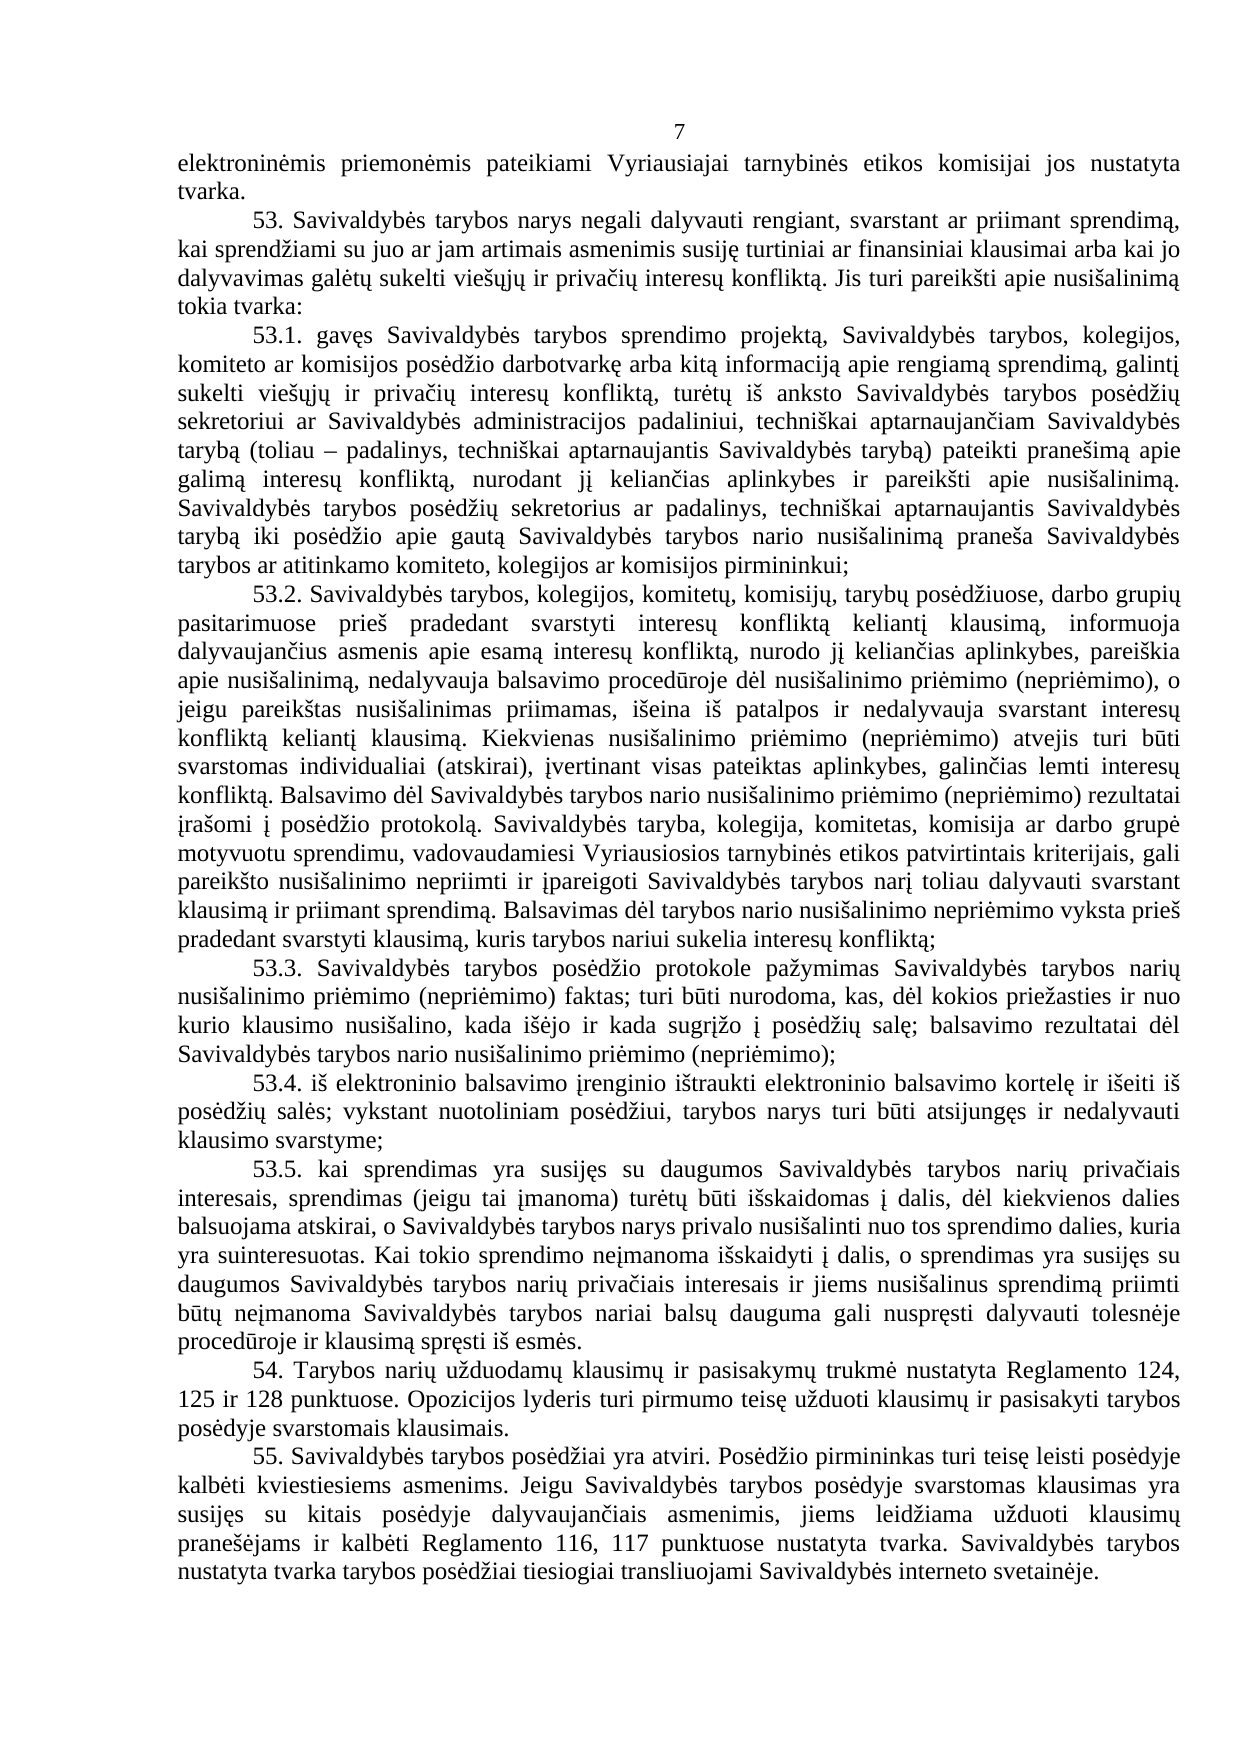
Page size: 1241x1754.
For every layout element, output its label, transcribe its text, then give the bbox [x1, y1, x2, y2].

text 53.5. kai sprendimas yra susijęs su daugumos Savivaldybės tarybos narių privačiais interesais, sprendimas (jeigu tai įmanoma) turėtų būti išskaidomas į dalis, dėl kiekvienos dalies balsuojama atskirai, o Savivaldybės tarybos narys privalo nusišalinti nuo tos sprendimo dalies, kuria yra suinteresuotas. Kai tokio sprendimo neįmanoma išskaidyti į dalis, o sprendimas yra susijęs su daugumos Savivaldybės tarybos narių privačiais interesais ir jiems nusišalinus sprendimą priimti būtų neįmanoma Savivaldybės tarybos nariai balsų dauguma gali nuspręsti dalyvauti tolesnėje procedūroje ir klausimą spręsti iš esmės. [177, 1154, 1181, 1355]
text 53.1. gavęs Savivaldybės tarybos sprendimo projektą, Savivaldybės tarybos, kolegijos, komiteto ar komisijos posėdžio darbotvarkę arba kitą informaciją apie rengiamą sprendimą, galintį sukelti viešųjų ir privačių interesų konfliktą, turėtų iš anksto Savivaldybės tarybos posėdžių sekretoriui ar Savivaldybės administracijos padaliniui, techniškai aptarnaujančiam Savivaldybės tarybą (toliau – padalinys, techniškai aptarnaujantis Savivaldybės tarybą) pateikti pranešimą apie galimą interesų konfliktą, nurodant jį keliančias aplinkybes ir pareikšti apie nusišalinimą. Savivaldybės tarybos posėdžių sekretorius ar padalinys, techniškai aptarnaujantis Savivaldybės tarybą iki posėdžio apie gautą Savivaldybės tarybos nario nusišalinimą praneša Savivaldybės tarybos ar atitinkamo komiteto, kolegijos ar komisijos pirmininkui; [177, 320, 1181, 579]
text 53. Savivaldybės tarybos narys negali dalyvauti rengiant, svarstant ar priimant sprendimą, kai sprendžiami su juo ar jam artimais asmenimis susiję turtiniai ar finansiniai klausimai arba kai jo dalyvavimas galėtų sukelti viešųjų ir privačių interesų konfliktą. Jis turi pareikšti apie nusišalinimą tokia tvarka: [177, 205, 1181, 320]
text 54. Tarybos narių užduodamų klausimų ir pasisakymų trukmė nustatyta Reglamento 124, 125 ir 128 punktuose. Opozicijos lyderis turi pirmumo teisę užduoti klausimų ir pasisakyti tarybos posėdyje svarstomais klausimais. [177, 1355, 1181, 1441]
text 53.4. iš elektroninio balsavimo įrenginio ištraukti elektroninio balsavimo kortelę ir išeiti iš posėdžių salės; vykstant nuotoliniam posėdžiui, tarybos narys turi būti atsijungęs ir nedalyvauti klausimo svarstyme; [177, 1068, 1181, 1154]
text 55. Savivaldybės tarybos posėdžiai yra atviri. Posėdžio pirmininkas turi teisę leisti posėdyje kalbėti kviestiesiems asmenims. Jeigu Savivaldybės tarybos posėdyje svarstomas klausimas yra susijęs su kitais posėdyje dalyvaujančiais asmenimis, jiems leidžiama užduoti klausimų pranešėjams ir kalbėti Reglamento 116, 117 punktuose nustatyta tvarka. Savivaldybės tarybos nustatyta tvarka tarybos posėdžiai tiesiogiai transliuojami Savivaldybės interneto svetainėje. [177, 1441, 1181, 1585]
text elektroninėmis priemonėmis pateikiami Vyriausiajai tarnybinės etikos komisijai jos nustatyta tvarka. [177, 148, 1181, 205]
text 53.2. Savivaldybės tarybos, kolegijos, komitetų, komisijų, tarybų posėdžiuose, darbo grupių pasitarimuose prieš pradedant svarstyti interesų konfliktą keliantį klausimą, informuoja dalyvaujančius asmenis apie esamą interesų konfliktą, nurodo jį keliančias aplinkybes, pareiškia apie nusišalinimą, nedalyvauja balsavimo procedūroje dėl nusišalinimo priėmimo (nepriėmimo), o jeigu pareikštas nusišalinimas priimamas, išeina iš patalpos ir nedalyvauja svarstant interesų konfliktą keliantį klausimą. Kiekvienas nusišalinimo priėmimo (nepriėmimo) atvejis turi būti svarstomas individualiai (atskirai), įvertinant visas pateiktas aplinkybes, galinčias lemti interesų konfliktą. Balsavimo dėl Savivaldybės tarybos nario nusišalinimo priėmimo (nepriėmimo) rezultatai įrašomi į posėdžio protokolą. Savivaldybės taryba, kolegija, komitetas, komisija ar darbo grupė motyvuotu sprendimu, vadovaudamiesi Vyriausiosios tarnybinės etikos patvirtintais kriterijais, gali pareikšto nusišalinimo nepriimti ir įpareigoti Savivaldybės tarybos narį toliau dalyvauti svarstant klausimą ir priimant sprendimą. Balsavimas dėl tarybos nario nusišalinimo nepriėmimo vyksta prieš pradedant svarstyti klausimą, kuris tarybos nariui sukelia interesų konfliktą; [177, 579, 1181, 953]
text 53.3. Savivaldybės tarybos posėdžio protokole pažymimas Savivaldybės tarybos narių nusišalinimo priėmimo (nepriėmimo) faktas; turi būti nurodoma, kas, dėl kokios priežasties ir nuo kurio klausimo nusišalino, kada išėjo ir kada sugrįžo į posėdžių salę; balsavimo rezultatai dėl Savivaldybės tarybos nario nusišalinimo priėmimo (nepriėmimo); [177, 953, 1181, 1068]
